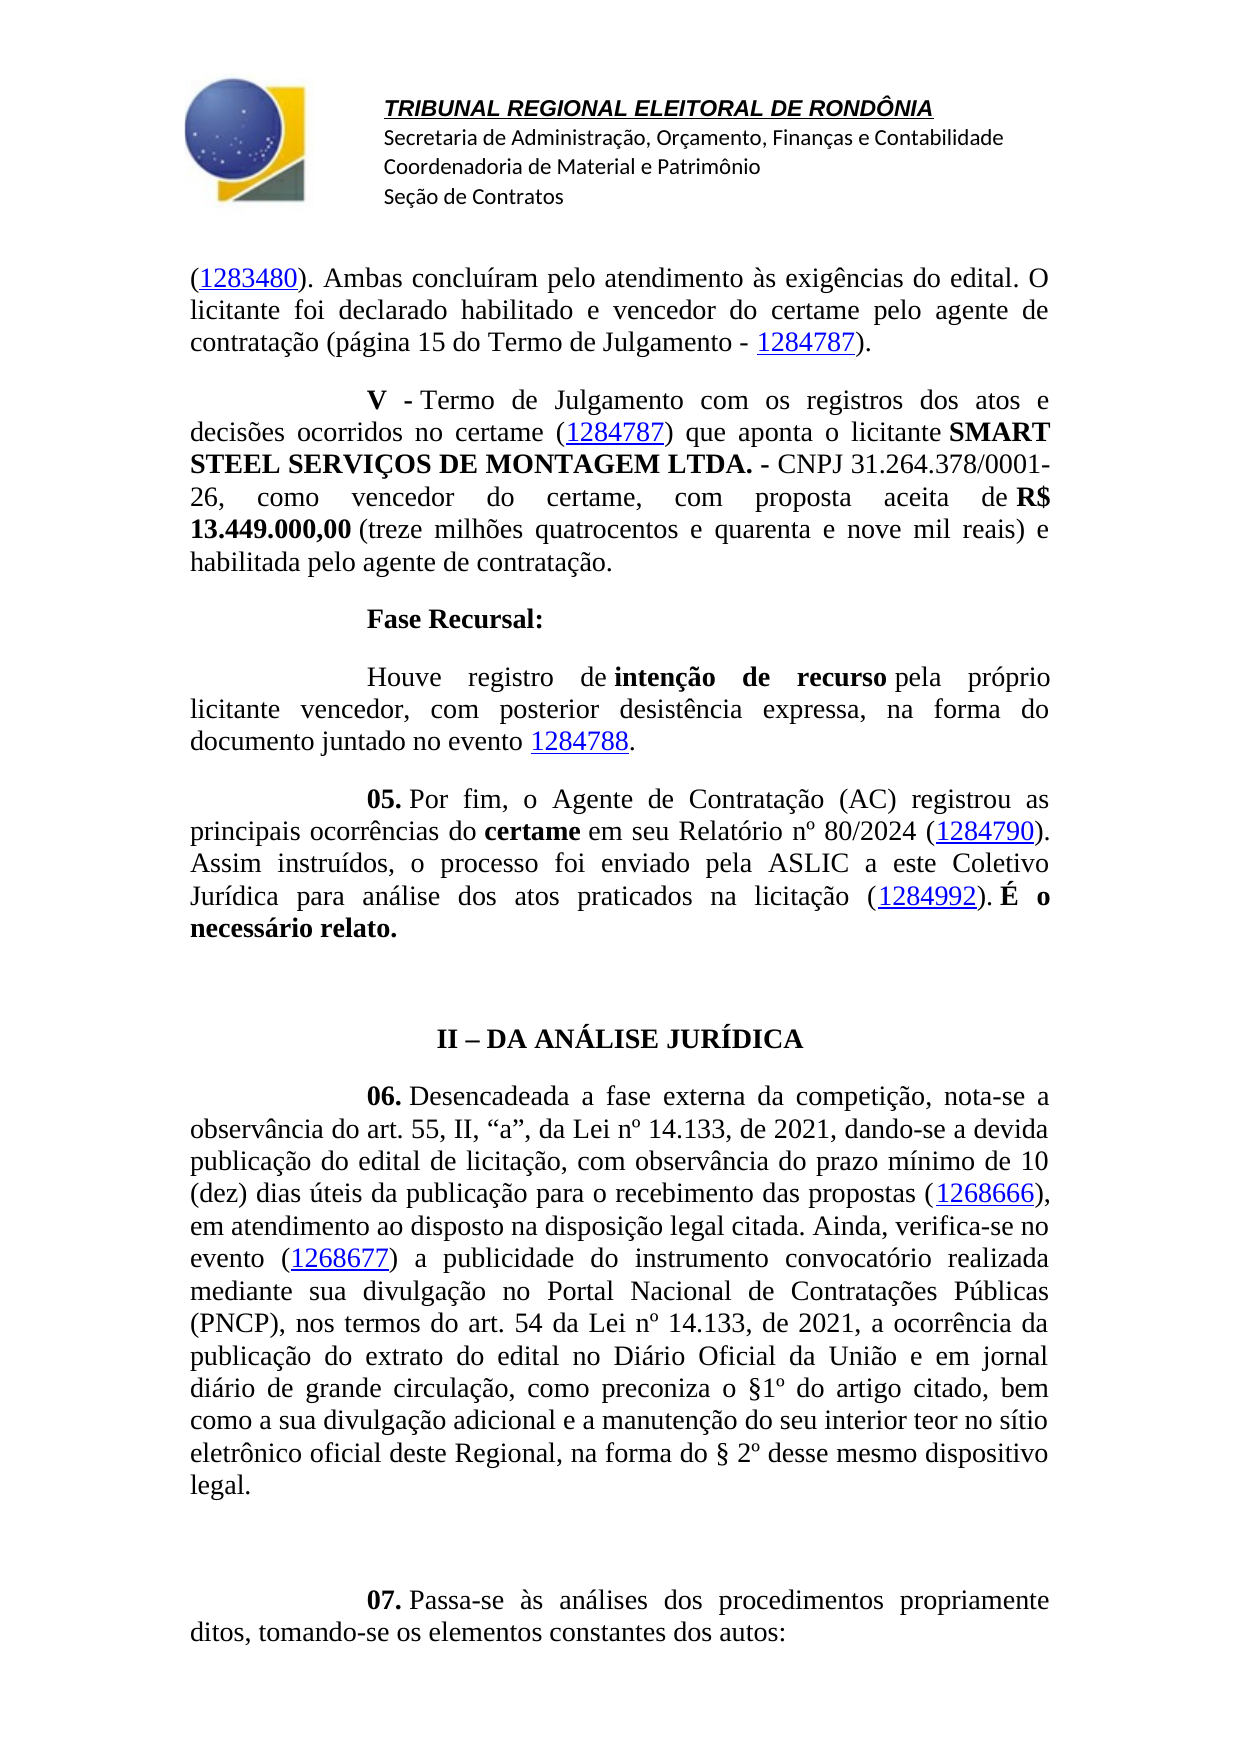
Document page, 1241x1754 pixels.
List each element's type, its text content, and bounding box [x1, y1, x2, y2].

text 06. Desencadeada a fase externa da competição, nota-se a observância do art. 55, II, “a”, da Lei nº 14.133, de 2021, dando-se a devida publicação do edital de licitação, com observância do prazo mínimo de 10 (dez) dias úteis da publicação para o recebimento das propostas (1268666), em atendimento ao disposto na disposição legal citada. Ainda, verifica-se no evento (1268677) a publicidade do instrumento convocatório realizada mediante sua divulgação no Portal Nacional de Contratações Públicas (PNCP), nos termos do art. 54 da Lei nº 14.133, de 2021, a ocorrência da publicação do extrato do edital no Diário Oficial da União e em jornal diário de grande circulação, como preconiza o §1º do artigo citado, bem como a sua divulgação adicional e a manutenção do seu interior teor no sítio eletrônico oficial deste Regional, na forma do § 2º desse mesmo dispositivo legal. [190, 1079, 1051, 1501]
text 07. Passa-se às análises dos procedimentos propriamente ditos, tomando-se os elementos constantes dos autos: [190, 1583, 1051, 1648]
text V - Termo de Julgamento com os registros dos atos e decisões ocorridos no certame (1284787) que aponta o licitante SMART STEEL SERVIÇOS DE MONTAGEM LTDA. - CNPJ 31.264.378/0001-26, como vencedor do certame, com proposta aceita de R$ 13.449.000,00 (treze milhões quatrocentos e quarenta e nove mil reais) e habilitada pelo agente de contratação. [190, 383, 1051, 577]
text Houve registro de intenção de recurso pela próprio licitante vencedor, com posterior desistência expressa, na forma do documento juntado no evento 1284788. [190, 659, 1051, 757]
text Fase Recursal: [190, 602, 1051, 634]
text 05. Por fim, o Agente de Contratação (AC) registrou as principais ocorrências do certame em seu Relatório nº 80/2024 (1284790). Assim instruídos, o processo foi enviado pela ASLIC a este Coletivo Jurídica para análise dos atos praticados na licitação (1284992). É o necessário relato. [190, 782, 1051, 944]
text II – DA ANÁLISE JURÍDICA [190, 1022, 1051, 1054]
text (1283480). Ambas concluíram pelo atendimento às exigências do edital. O licitante foi declarado habilitado e vencedor do certame pelo agente de contratação (página 15 do Termo de Julgamento - 1284787). [190, 261, 1051, 358]
